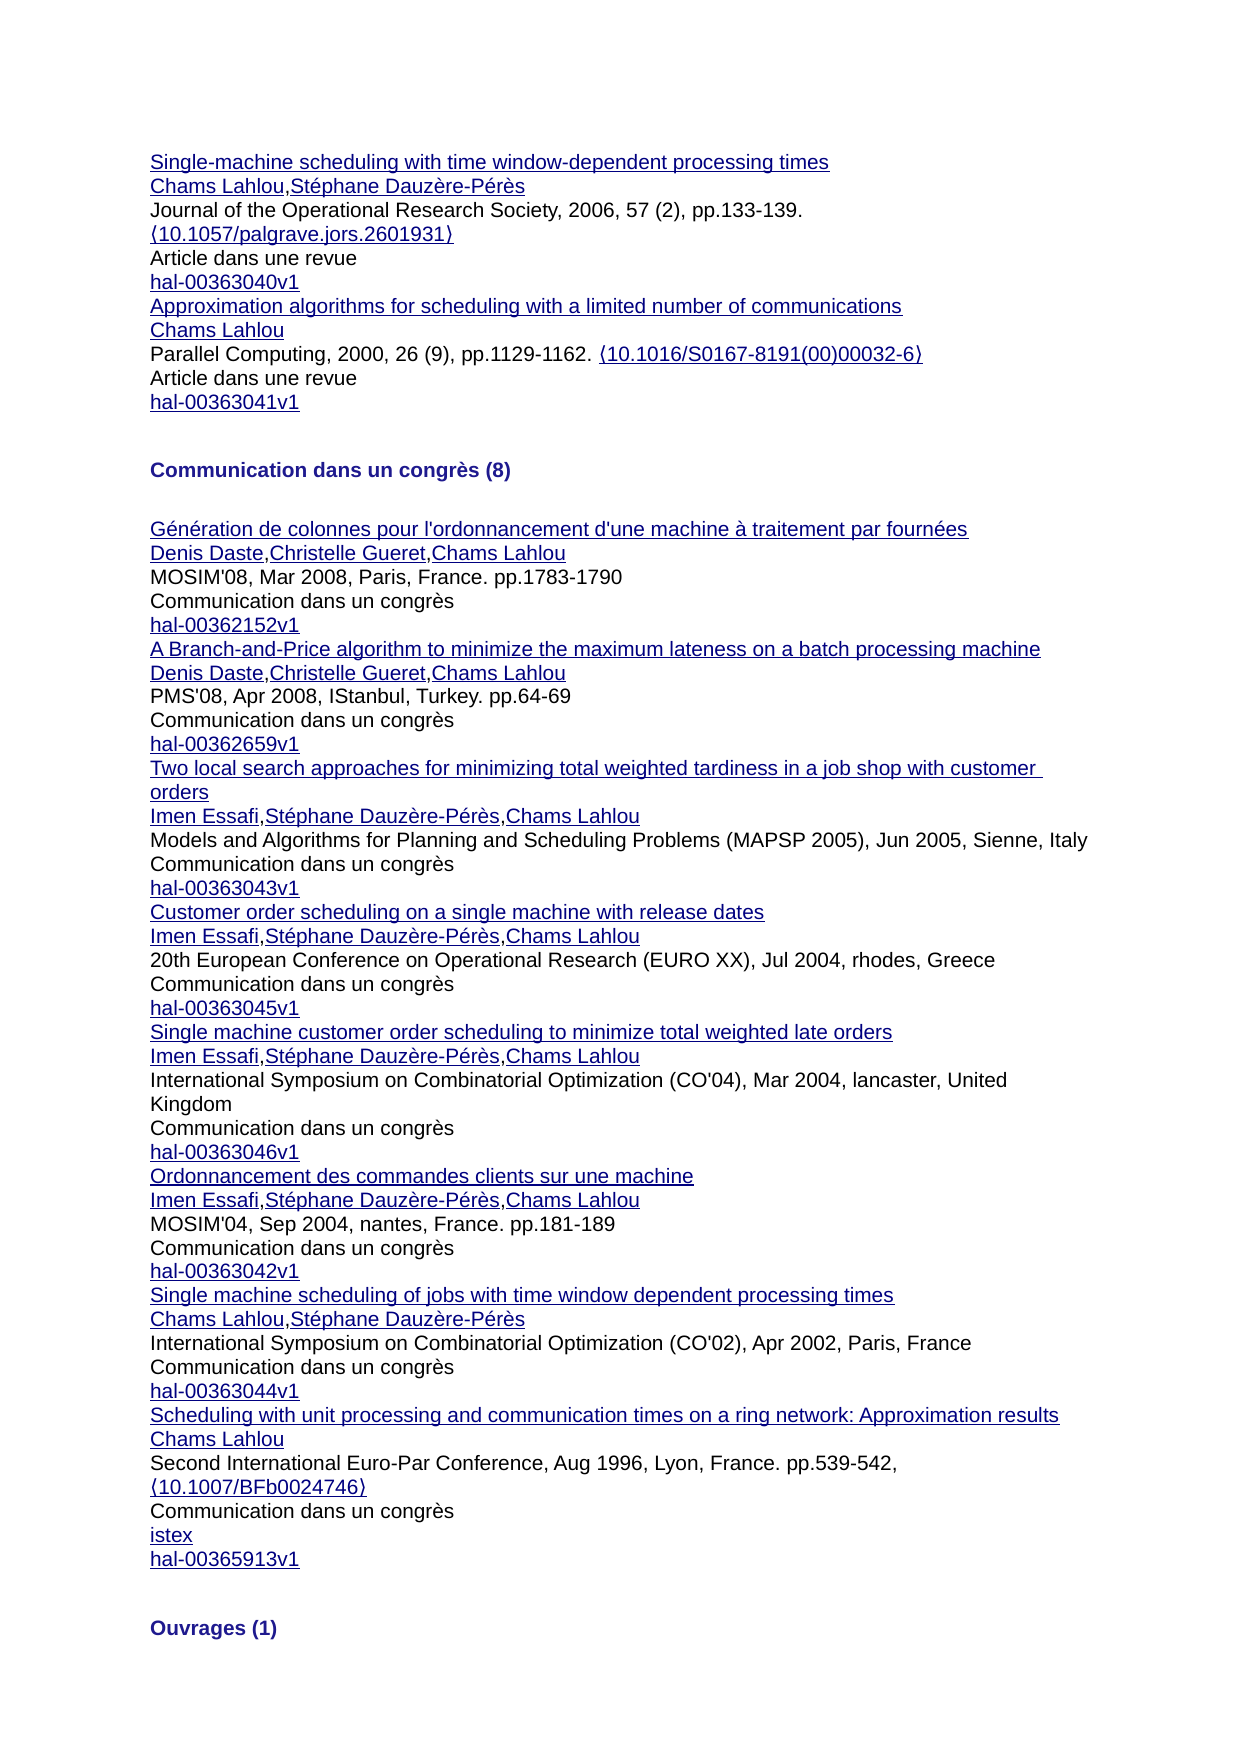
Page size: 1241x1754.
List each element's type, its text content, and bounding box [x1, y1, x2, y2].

subtitle Communication dans un congrès (8) [150, 458, 1090, 482]
table_cell Single-machine scheduling with time window-dependent processing times Chams Lahlou,Stéphane Dauzère-Pérès Journal of the Operational Research Society, 2006, 57 (2), pp.133-139. ⟨10.1057/palgrave.jors.2601931⟩ Article dans une revue hal-00363040v1 [150, 150, 1090, 294]
table_cell Single machine customer order scheduling to minimize total weighted late orders Imen Essafi,Stéphane Dauzère-Pérès,Chams Lahlou International Symposium on Combinatorial Optimization (CO'04), Mar 2004, lancaster, United Kingdom Communication dans un congrès hal-00363046v1 [150, 1020, 1090, 1163]
table_header Génération de colonnes pour l'ordonnancement d'une machine à traitement par fournées Denis Daste,Christelle Gueret,Chams Lahlou MOSIM'08, Mar 2008, Paris, France. pp.1783-1790 Communication dans un congrès hal-00362152v1 [150, 517, 1090, 636]
table_cell Scheduling with unit processing and communication times on a ring network: Approximation results Chams Lahlou Second International Euro-Par Conference, Aug 1996, Lyon, France. pp.539-542, ⟨10.1007/BFb0024746⟩ Communication dans un congrès istex hal-00365913v1 [150, 1403, 1090, 1571]
table_cell Customer order scheduling on a single machine with release dates Imen Essafi,Stéphane Dauzère-Pérès,Chams Lahlou 20th European Conference on Operational Research (EURO XX), Jul 2004, rhodes, Greece Communication dans un congrès hal-00363045v1 [150, 900, 1090, 1020]
subtitle Ouvrages (1) [150, 1616, 1090, 1639]
table_cell A Branch-and-Price algorithm to minimize the maximum lateness on a batch processing machine Denis Daste,Christelle Gueret,Chams Lahlou PMS'08, Apr 2008, IStanbul, Turkey. pp.64-69 Communication dans un congrès hal-00362659v1 [150, 636, 1090, 756]
table_cell Ordonnancement des commandes clients sur une machine Imen Essafi,Stéphane Dauzère-Pérès,Chams Lahlou MOSIM'04, Sep 2004, nantes, France. pp.181-189 Communication dans un congrès hal-00363042v1 [150, 1164, 1090, 1283]
table_cell Approximation algorithms for scheduling with a limited number of communications Chams Lahlou Parallel Computing, 2000, 26 (9), pp.1129-1162. ⟨10.1016/S0167-8191(00)00032-6⟩ Article dans une revue hal-00363041v1 [150, 294, 1090, 413]
table_cell Single machine scheduling of jobs with time window dependent processing times Chams Lahlou,Stéphane Dauzère-Pérès International Symposium on Combinatorial Optimization (CO'02), Apr 2002, Paris, France Communication dans un congrès hal-00363044v1 [150, 1283, 1090, 1403]
table_cell Two local search approaches for minimizing total weighted tardiness in a job shop with customer orders Imen Essafi,Stéphane Dauzère-Pérès,Chams Lahlou Models and Algorithms for Planning and Scheduling Problems (MAPSP 2005), Jun 2005, Sienne, Italy Communication dans un congrès hal-00363043v1 [150, 756, 1090, 900]
